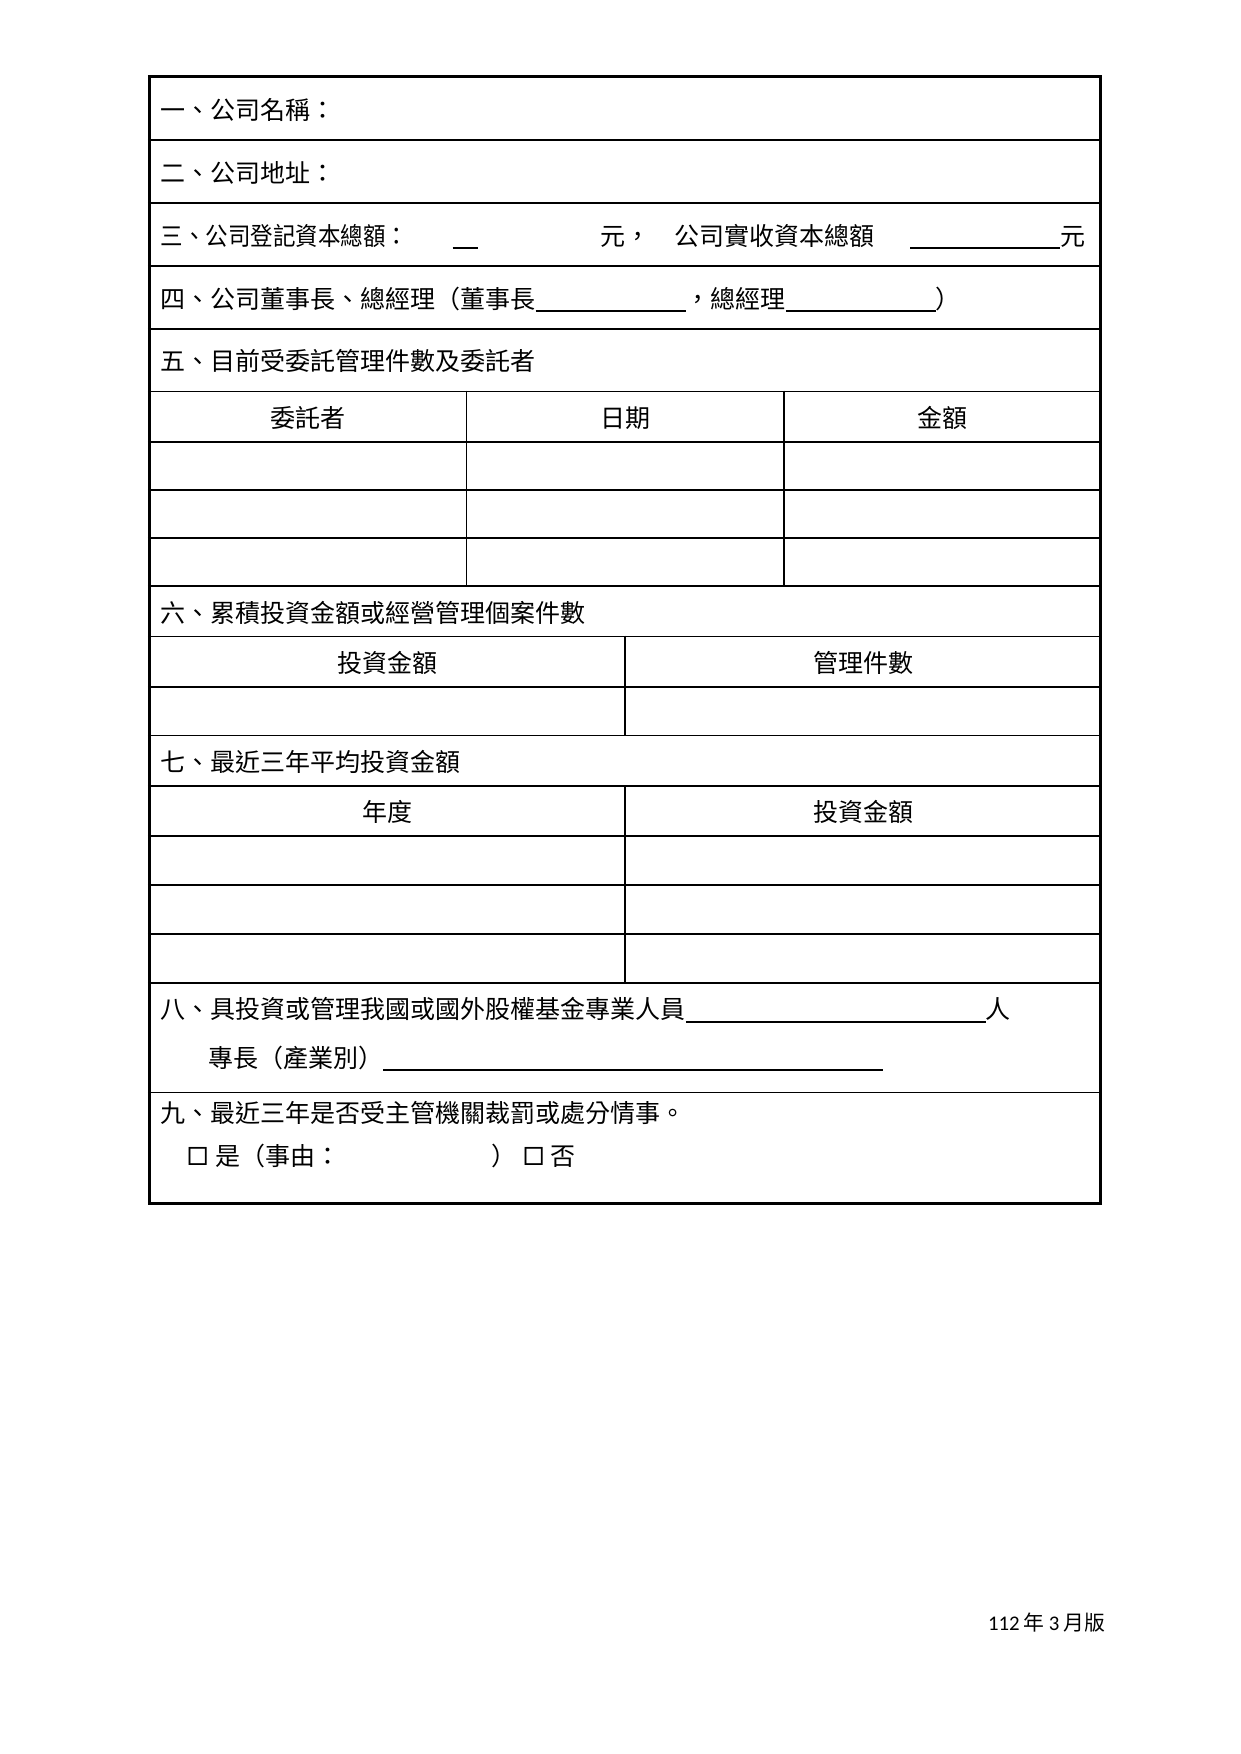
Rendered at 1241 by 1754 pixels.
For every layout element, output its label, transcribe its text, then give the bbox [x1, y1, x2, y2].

table_cell 元 [899, 204, 1099, 265]
table_cell 七、最近三年平均投資金額 [151, 736, 1099, 785]
table_header 一、公司名稱： [151, 78, 1099, 139]
table_cell [151, 443, 466, 489]
table_cell 管理件數 [626, 637, 1099, 686]
table_cell [626, 935, 1099, 982]
table_cell 投資金額 [151, 637, 624, 686]
table_cell [626, 688, 1099, 735]
table_cell 五、目前受委託管理件數及委託者 [151, 330, 1099, 391]
table_cell [151, 539, 466, 585]
table_cell [151, 935, 624, 982]
table_cell [441, 204, 589, 265]
table_cell 日期 [467, 392, 783, 441]
table_cell [626, 837, 1099, 884]
table_cell [467, 539, 783, 585]
table_cell 八、具投資或管理我國或國外股權基金專業人員 人 專長（產業別） [151, 984, 1099, 1092]
table_cell [151, 688, 624, 735]
table_cell 元， [589, 204, 663, 265]
table_cell 投資金額 [626, 787, 1099, 835]
table_cell 委託者 [151, 392, 466, 441]
table_cell 金額 [785, 392, 1099, 441]
table_cell [467, 491, 783, 537]
table_cell 二、公司地址： [151, 141, 1099, 202]
table_cell 公司實收資本總額 [663, 204, 899, 265]
table_cell 年度 [151, 787, 624, 835]
table_cell [785, 491, 1099, 537]
table_cell 六、累積投資金額或經營管理個案件數 [151, 587, 1099, 636]
table_cell 九、最近三年是否受主管機關裁罰或處分情事。  是（事由： ）  否 [151, 1093, 1099, 1202]
table_cell [785, 443, 1099, 489]
table_cell [151, 886, 624, 933]
table_cell 三、公司登記資本總額： [151, 204, 441, 265]
table_cell [785, 539, 1099, 585]
table_cell [151, 837, 624, 884]
table_cell [626, 886, 1099, 933]
table_cell [467, 443, 783, 489]
table_cell 四、公司董事長、總經理（董事長 ，總經理 ） [151, 267, 1099, 328]
table_cell [151, 491, 466, 537]
